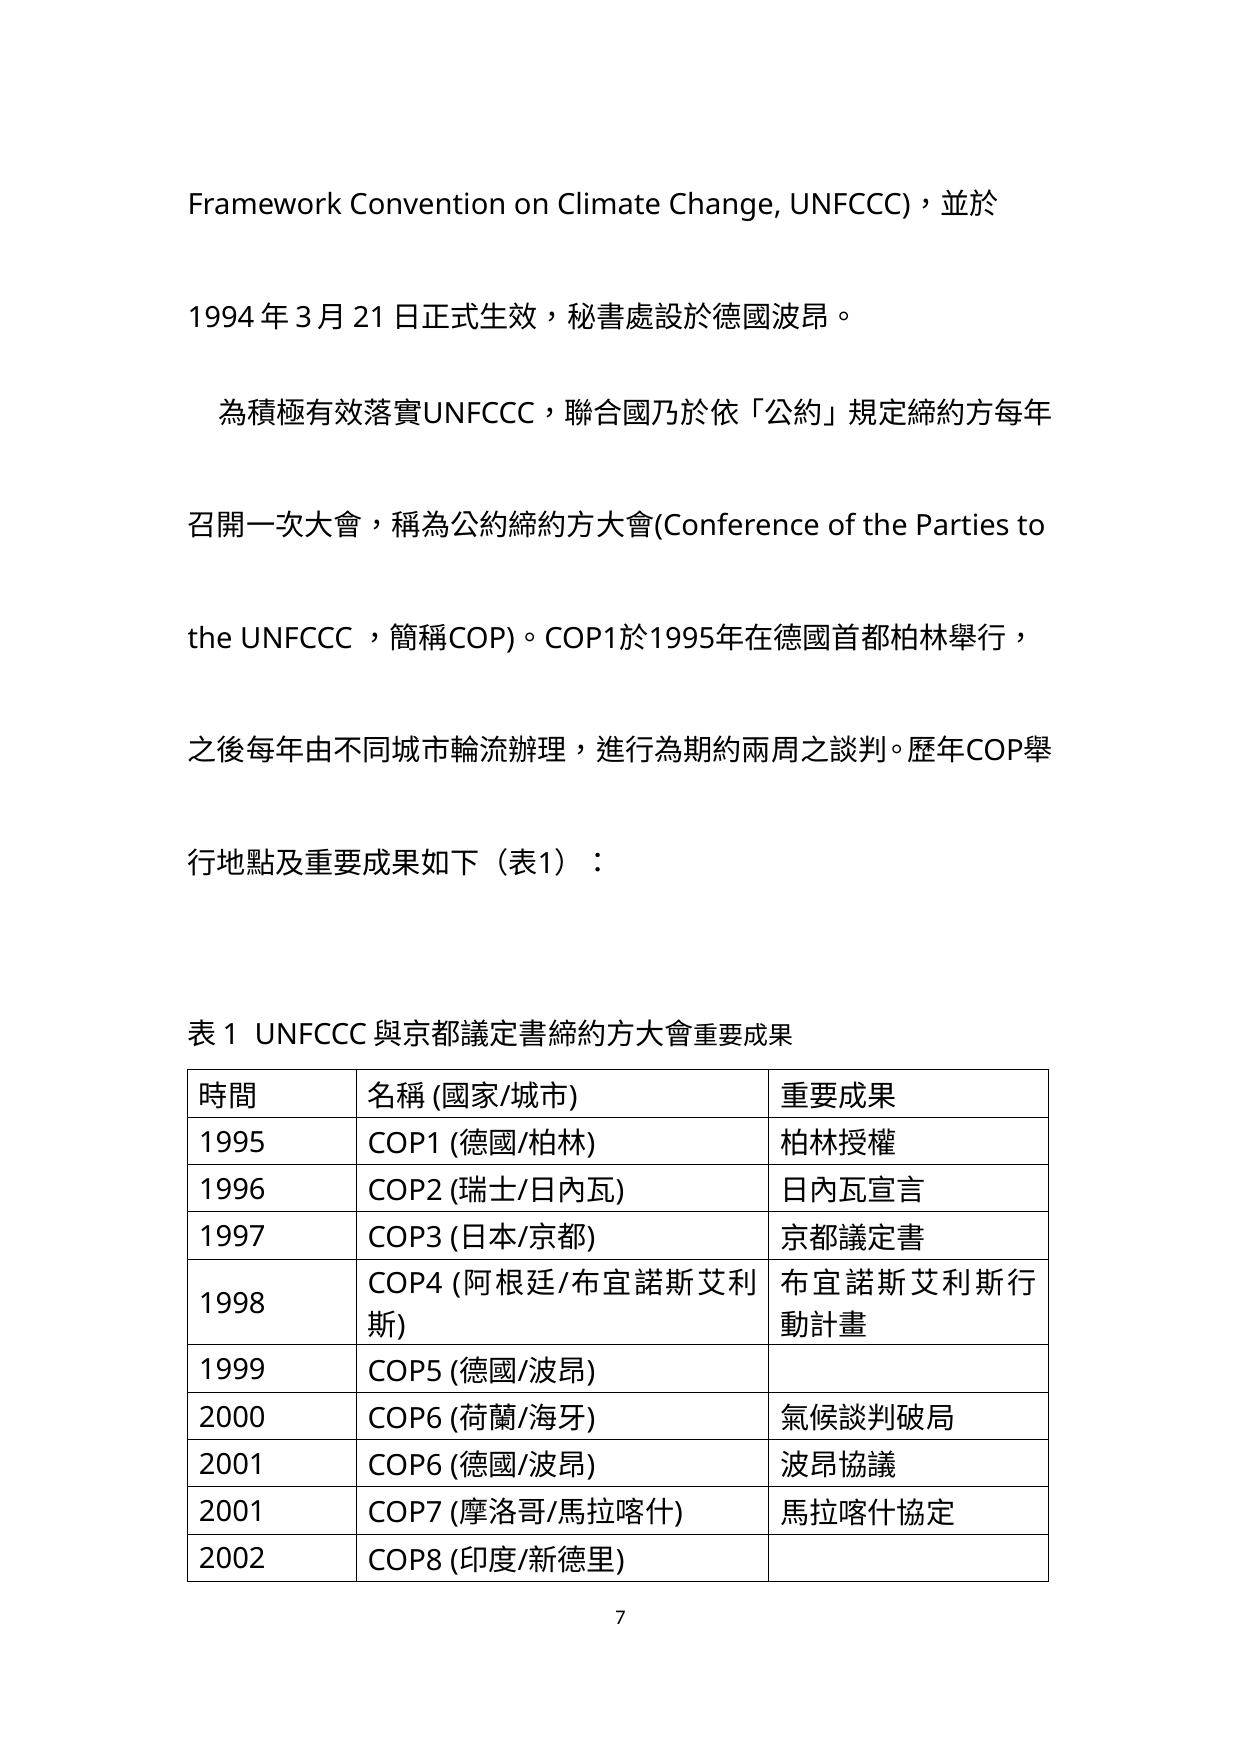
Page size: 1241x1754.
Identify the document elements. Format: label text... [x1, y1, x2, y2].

table_cell 日內瓦宣言 [769, 1165, 1048, 1211]
text 聯合國為解決氣候變遷議題，乃於1990年聯合國大會決議設立「政府間氣候變化綱要公約談判委員會(INC)」，授權起草有關氣候變化公約條文及所有認定為有必要的法律文件，並於於1992年聯合國大會提出並通過「聯合國氣候變化綱要公約」(United Nations Framework Convention on Climate Change, UNFCCC)，並於1994年3月21日正式生效，秘書處設於德國波昂。 [187, 164, 1053, 352]
table_header 名稱 (國家/城市) [357, 1070, 768, 1117]
table_cell 波昂協議 [769, 1440, 1048, 1486]
table_cell 2001 [188, 1440, 356, 1486]
table_cell COP1 (德國/柏林) [357, 1118, 768, 1164]
table_cell 1997 [188, 1212, 356, 1258]
table_cell 氣候談判破局 [769, 1393, 1048, 1439]
table_cell 1999 [188, 1345, 356, 1392]
table_cell 1998 [188, 1260, 356, 1344]
table_header 時間 [188, 1070, 356, 1117]
table_cell 1995 [188, 1118, 356, 1164]
table_cell 布宜諾斯艾利斯行動計畫 [769, 1260, 1048, 1344]
table_cell COP3 (日本/京都) [357, 1212, 768, 1258]
table_cell COP8 (印度/新德里) [357, 1535, 768, 1581]
table_cell 2002 [188, 1535, 356, 1581]
table_cell [769, 1345, 1048, 1392]
table_cell COP5 (德國/波昂) [357, 1345, 768, 1392]
table_cell 2001 [188, 1487, 356, 1533]
table_cell COP4 (阿根廷/布宜諾斯艾利斯) [357, 1260, 768, 1344]
table_cell COP6 (荷蘭/海牙) [357, 1393, 768, 1439]
table_cell COP2 (瑞士/日內瓦) [357, 1165, 768, 1211]
table_cell 馬拉喀什協定 [769, 1487, 1048, 1533]
table_cell 2000 [188, 1393, 356, 1439]
text 為積極有效落實UNFCCC，聯合國乃於依「公約」規定締約方每年召開一次大會，稱為公約締約方大會(Conference of the Parties to the UNFCCC ，簡稱COP)。COP1於1995年在德國首都柏林舉行，之後每年由不同城市輪流辦理，進行為期約兩周之談判。歷年COP舉行地點及重要成果如下（表1）： [187, 373, 1053, 898]
table_cell 1996 [188, 1165, 356, 1211]
table_cell 柏林授權 [769, 1118, 1048, 1164]
table_header 重要成果 [769, 1070, 1048, 1117]
table_cell 京都議定書 [769, 1212, 1048, 1258]
table_cell COP7 (摩洛哥/馬拉喀什) [357, 1487, 768, 1533]
text 表1 UNFCCC與京都議定書締約方大會重要成果 [187, 994, 1053, 1069]
table_cell [769, 1535, 1048, 1581]
table_cell COP6 (德國/波昂) [357, 1440, 768, 1486]
